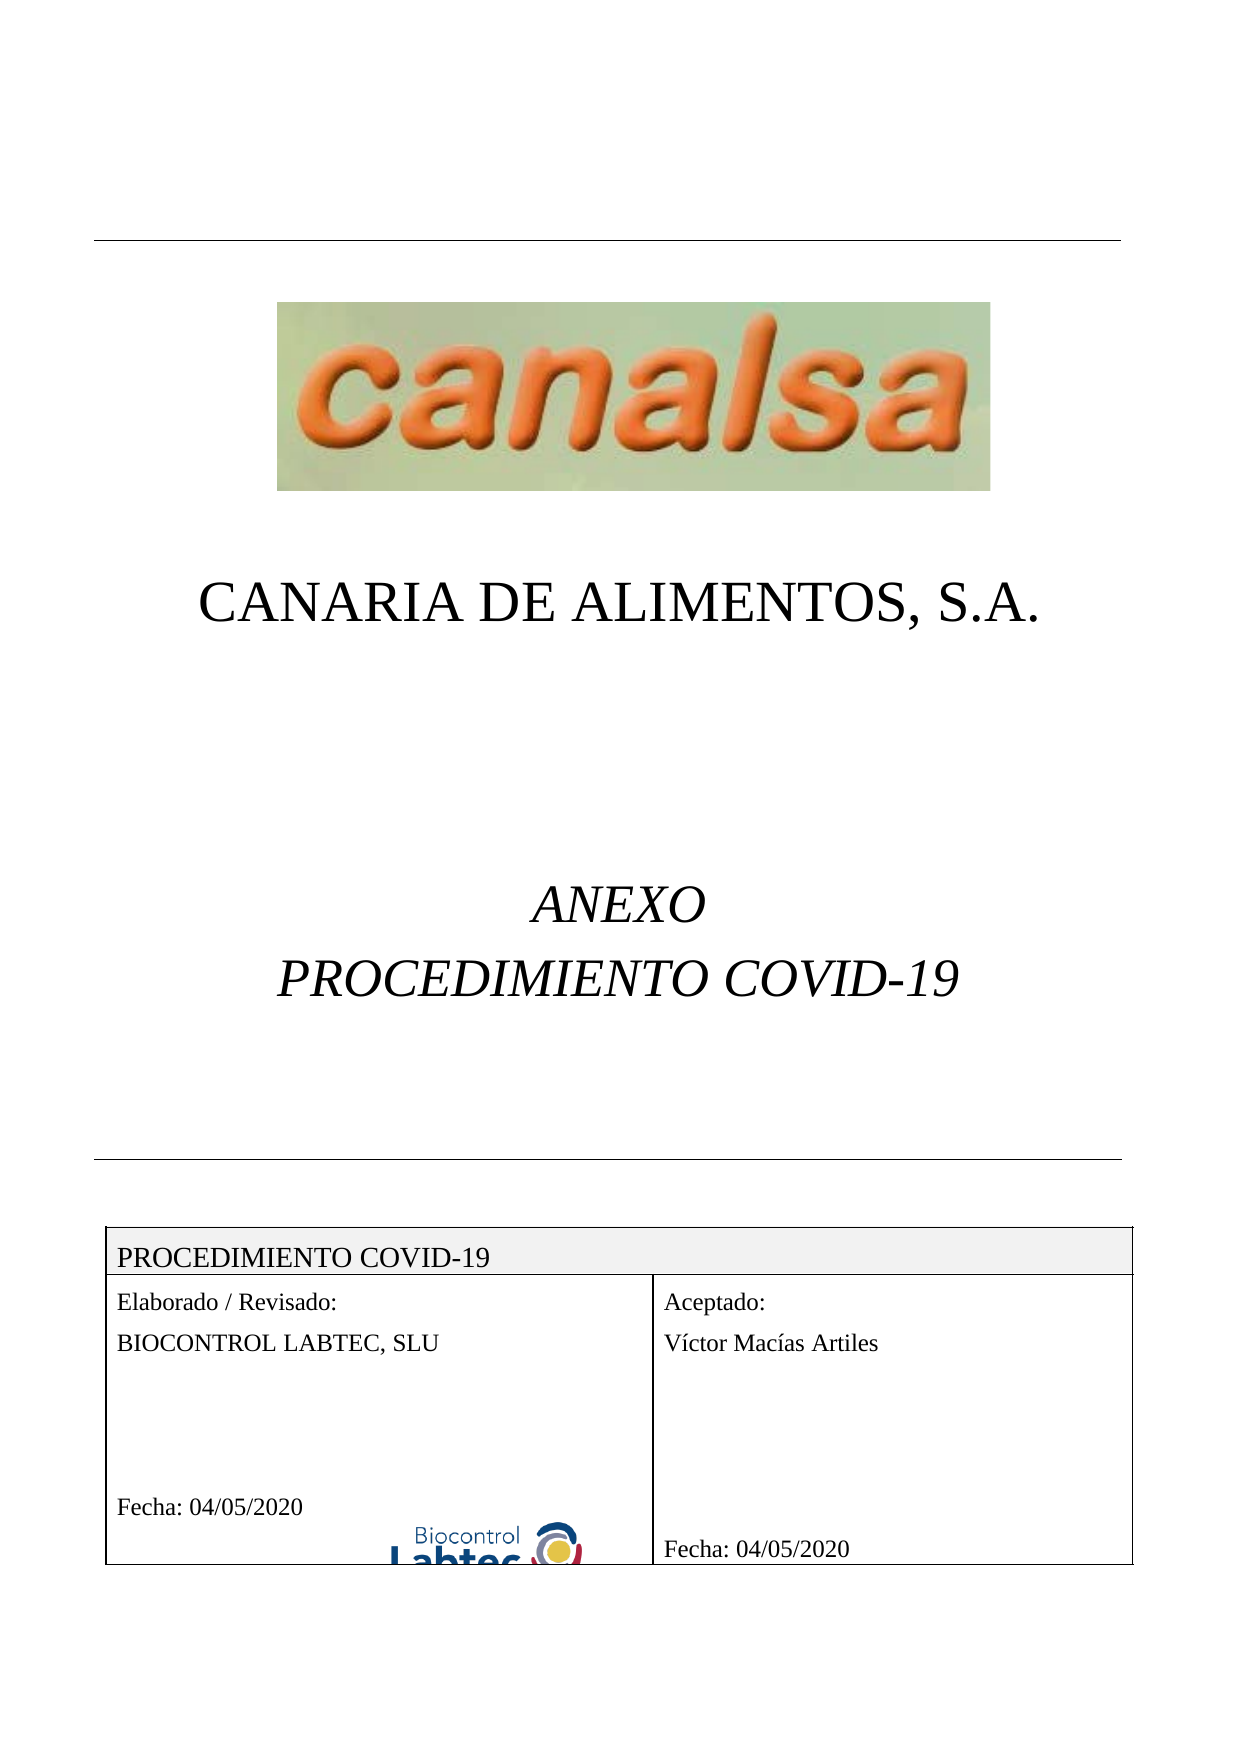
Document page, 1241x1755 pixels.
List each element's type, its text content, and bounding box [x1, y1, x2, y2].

text CANARIA DE ALIMENTOS, S.A. [198, 567, 1145, 634]
table_cell Aceptado: Víctor Macías Artiles Fecha: 04/05/2020 [654, 1275, 1132, 1563]
table_cell Elaborado / Revisado: BIOCONTROL LABTEC, SLU Fecha: 04/05/2020 [107, 1275, 652, 1563]
table_header PROCEDIMIENTO COVID-19 [107, 1228, 1132, 1273]
text ANEXO PROCEDIMIENTO COVID-19 [278, 871, 1123, 1008]
